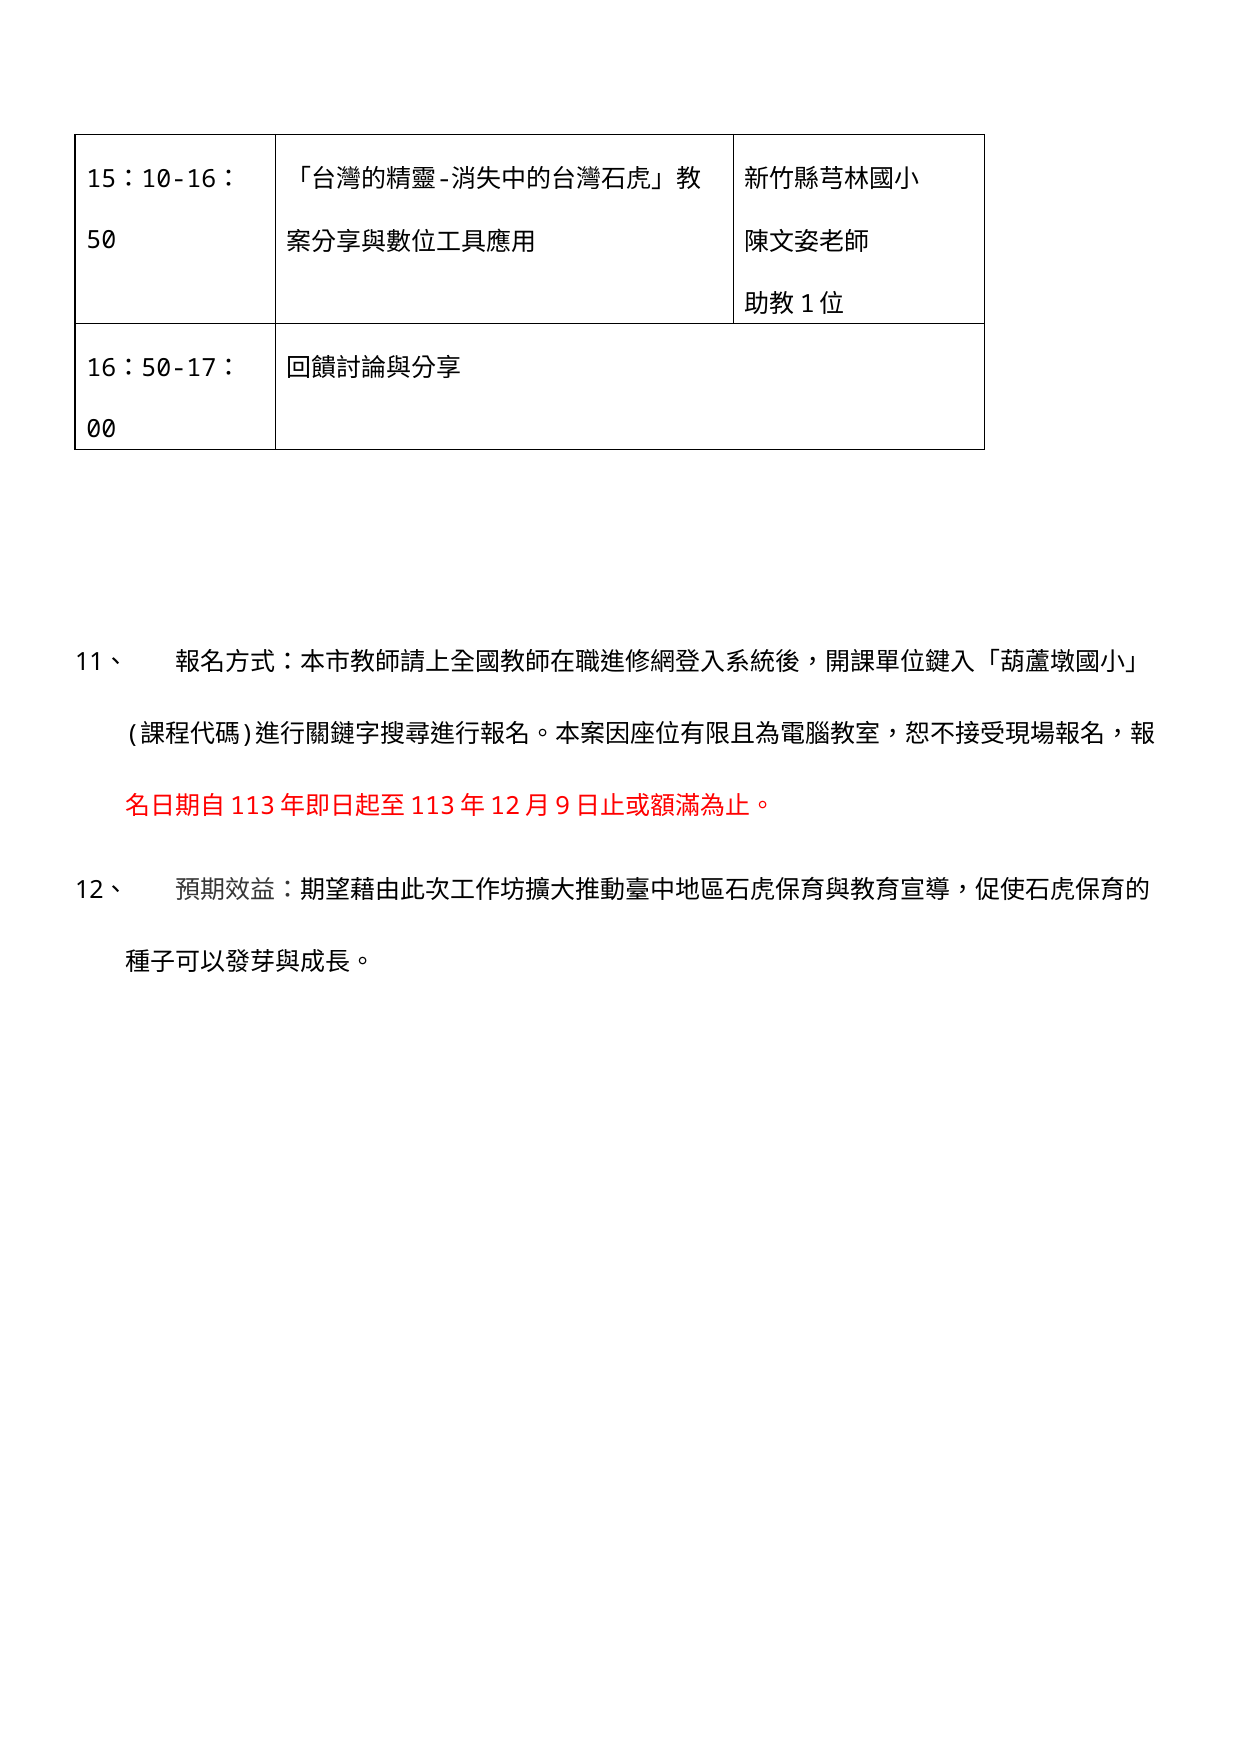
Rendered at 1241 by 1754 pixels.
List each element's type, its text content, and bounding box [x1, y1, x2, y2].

table_cell 回饋討論與分享 [276, 324, 984, 448]
table_cell 新竹縣芎林國小 陳文姿老師 助教1位 [734, 135, 984, 322]
list 報名方式：本市教師請上全國教師在職進修網登入系統後，開課單位鍵入「葫蘆墩國小」(課程代碼)進行關鏈字搜尋進行報名。本案因座位有限且為電腦教室，恕不接受現場報名，報名日期自113年即日起至113年12月9日止或額滿為止。 [75, 618, 1165, 824]
table_cell 15：10-16：50 [76, 135, 275, 322]
table_cell 16：50-17：00 [76, 324, 275, 448]
table_cell 「台灣的精靈-消失中的台灣石虎」教案分享與數位工具應用 [276, 135, 733, 322]
list 預期效益：期望藉由此次工作坊擴大推動臺中地區石虎保育與教育宣導，促使石虎保育的種子可以發芽與成長。 [75, 846, 1165, 981]
